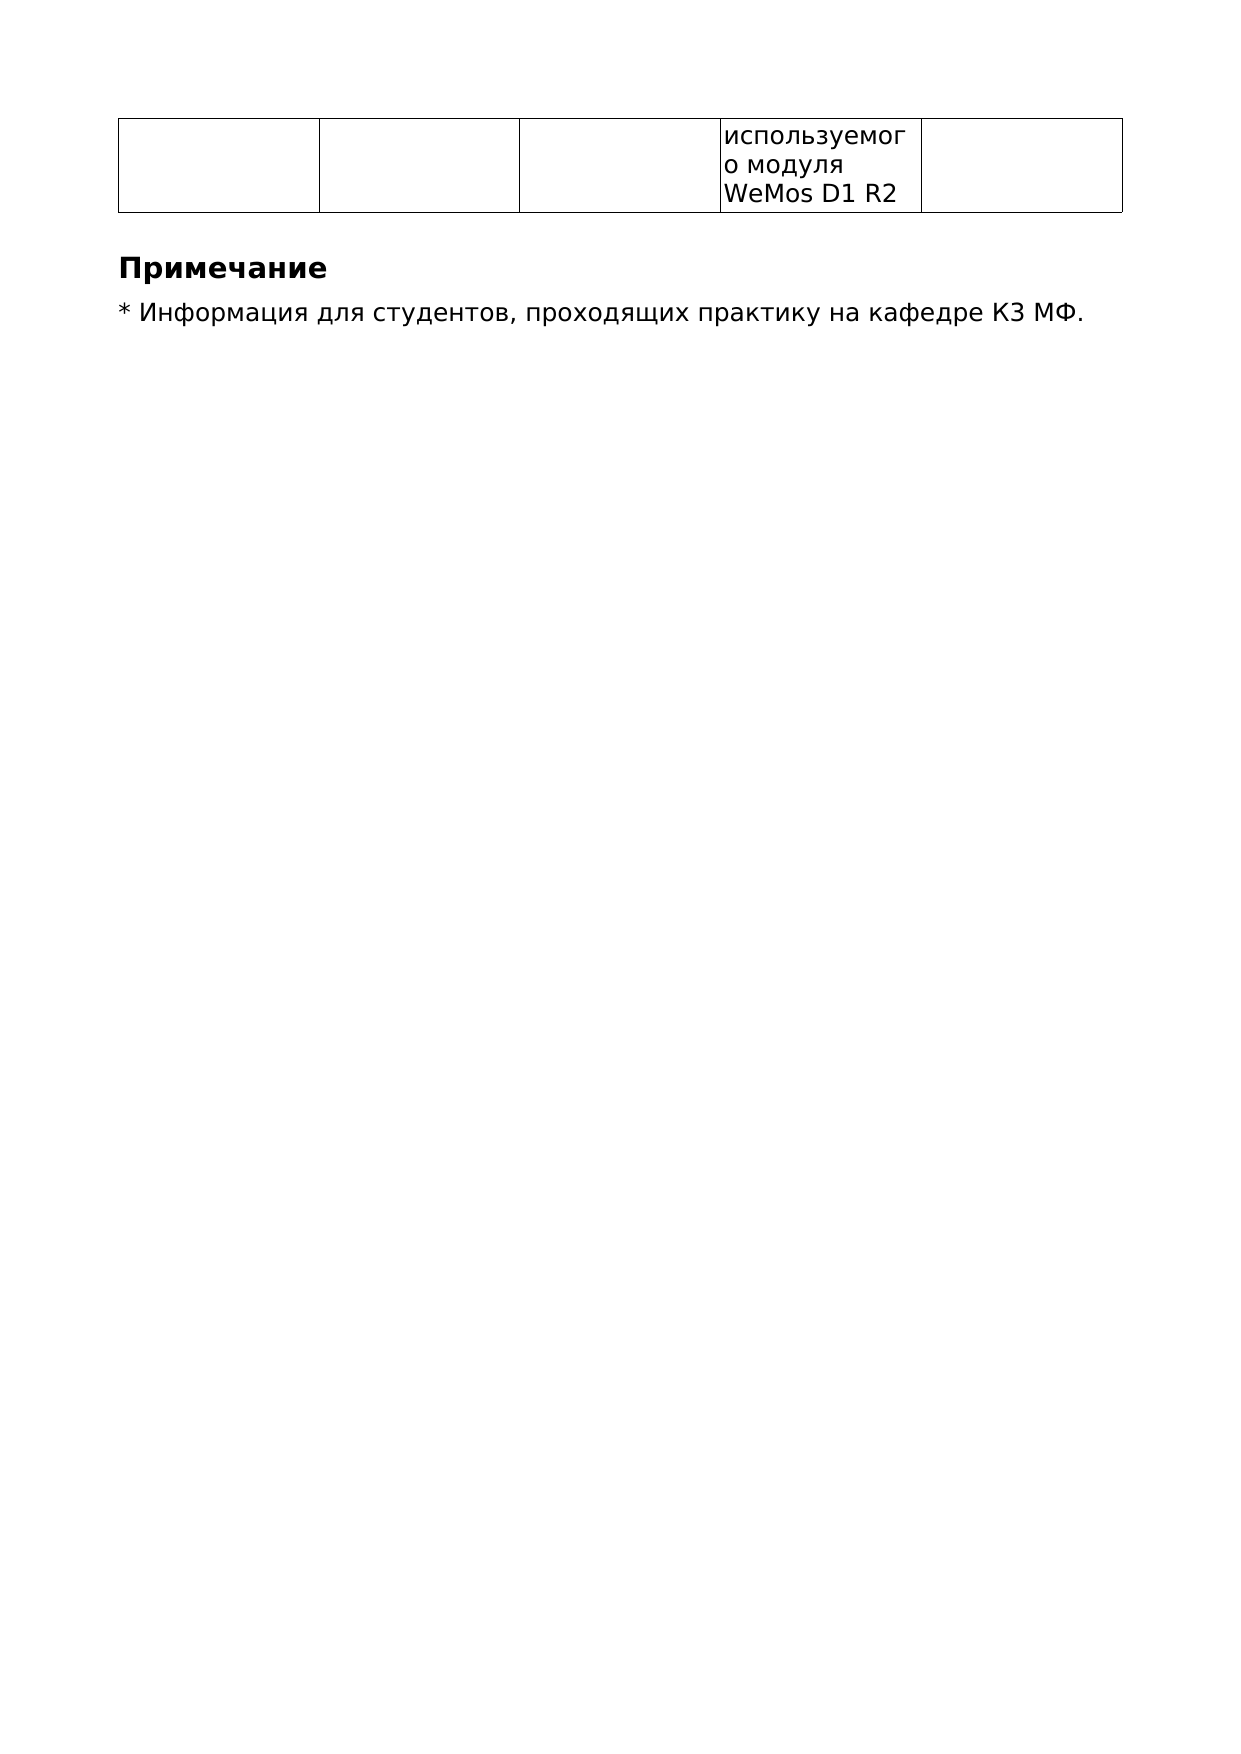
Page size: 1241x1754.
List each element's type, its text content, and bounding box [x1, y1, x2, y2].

table_cell [320, 119, 519, 212]
table_cell используемого модуля WeMos D1 R2 [721, 119, 921, 212]
table_cell [119, 119, 319, 212]
table_cell [520, 119, 720, 212]
subtitle Примечание [118, 251, 1122, 285]
table_cell [922, 119, 1122, 212]
text * Информация для студентов, проходящих практику на кафедре К3 МФ. [118, 298, 1122, 327]
